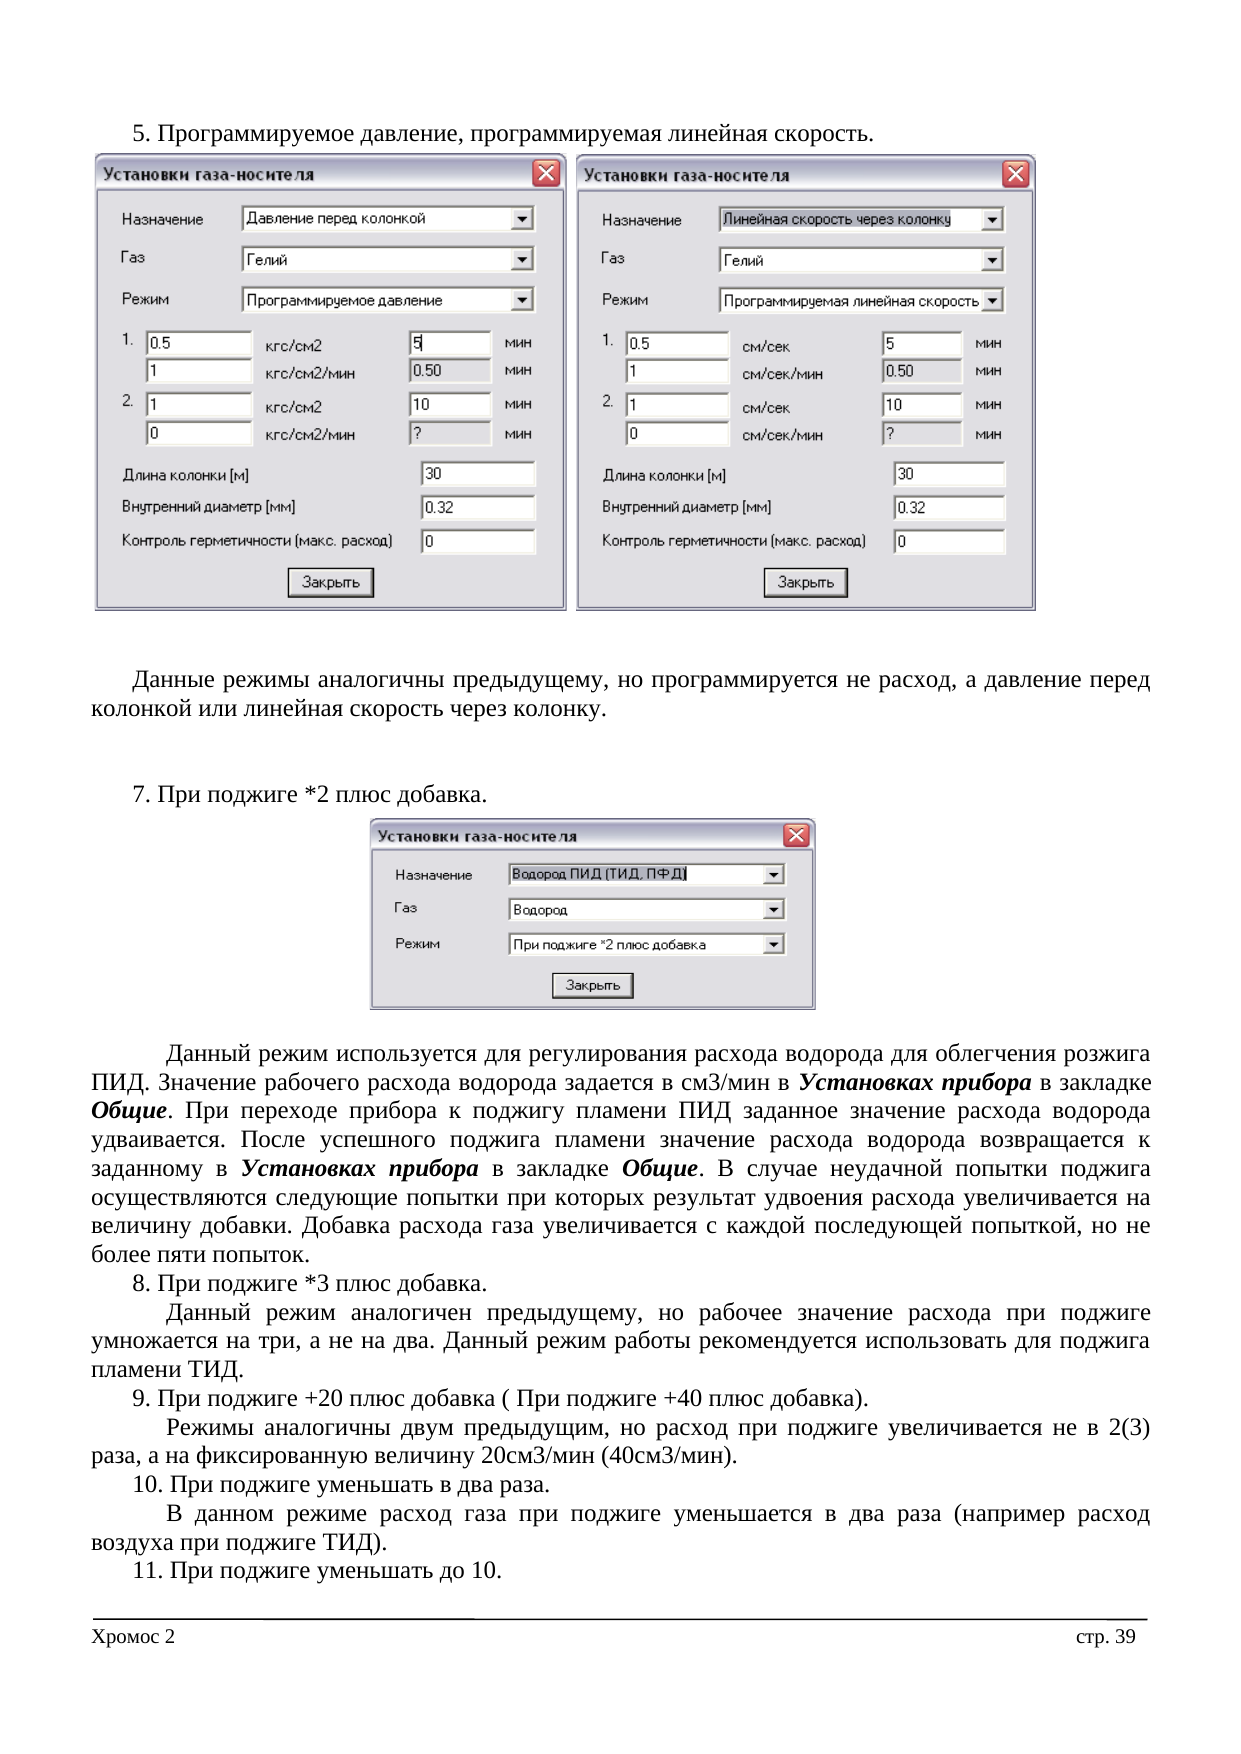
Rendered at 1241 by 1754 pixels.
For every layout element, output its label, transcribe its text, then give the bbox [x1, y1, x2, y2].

text Данные режимы аналогичны предыдущему, но программируется не расход, а давление перед колонкой или линейная скорость через колонку. [91, 664, 1152, 722]
text Данный режим аналогичен предыдущему, но рабочее значение расхода при поджиге умножается на три, а не на два. Данный режим работы рекомендуется использовать для поджига пламени ТИД. [91, 1297, 1152, 1383]
text В данном режиме расход газа при поджиге уменьшается в два раза (например расход воздуха при поджиге ТИД). [91, 1498, 1152, 1556]
text 11. При поджиге уменьшать до 10. [91, 1556, 1152, 1584]
picture [576, 154, 1036, 611]
text 7. При поджиге *2 плюс добавка. [91, 779, 1152, 808]
picture [94, 153, 567, 611]
text 10. При поджиге уменьшать в два раза. [91, 1469, 1152, 1498]
text 9. При поджиге +20 плюс добавка ( При поджиге +40 плюс добавка). [91, 1383, 1152, 1412]
text Режимы аналогичны двум предыдущим, но расход при поджиге увеличивается не в 2(3) раза, а на фиксированную величину 20см3/мин (40см3/мин). [91, 1412, 1152, 1469]
picture [369, 818, 816, 1010]
text Данный режим используется для регулирования расхода водорода для облегчения розжига ПИД. Значение рабочего расхода водорода задается в см3/мин в Установках прибора в закладке Общие. При переходе прибора к поджигу пламени ПИД заданное значение расхода водорода удваивается. После успешного поджига пламени значение расхода водорода возвращается к заданному в Установках прибора в закладке Общие. В случае неудачной попытки поджига осуществляются следующие попытки при которых результат удвоения расхода увеличивается на величину добавки. Добавка расхода газа увеличивается с каждой последующей попыткой, но не более пяти попыток. [91, 1038, 1152, 1268]
text 5. Программируемое давление, программируемая линейная скорость. [91, 118, 1152, 147]
text 8. При поджиге *3 плюс добавка. [91, 1268, 1152, 1297]
